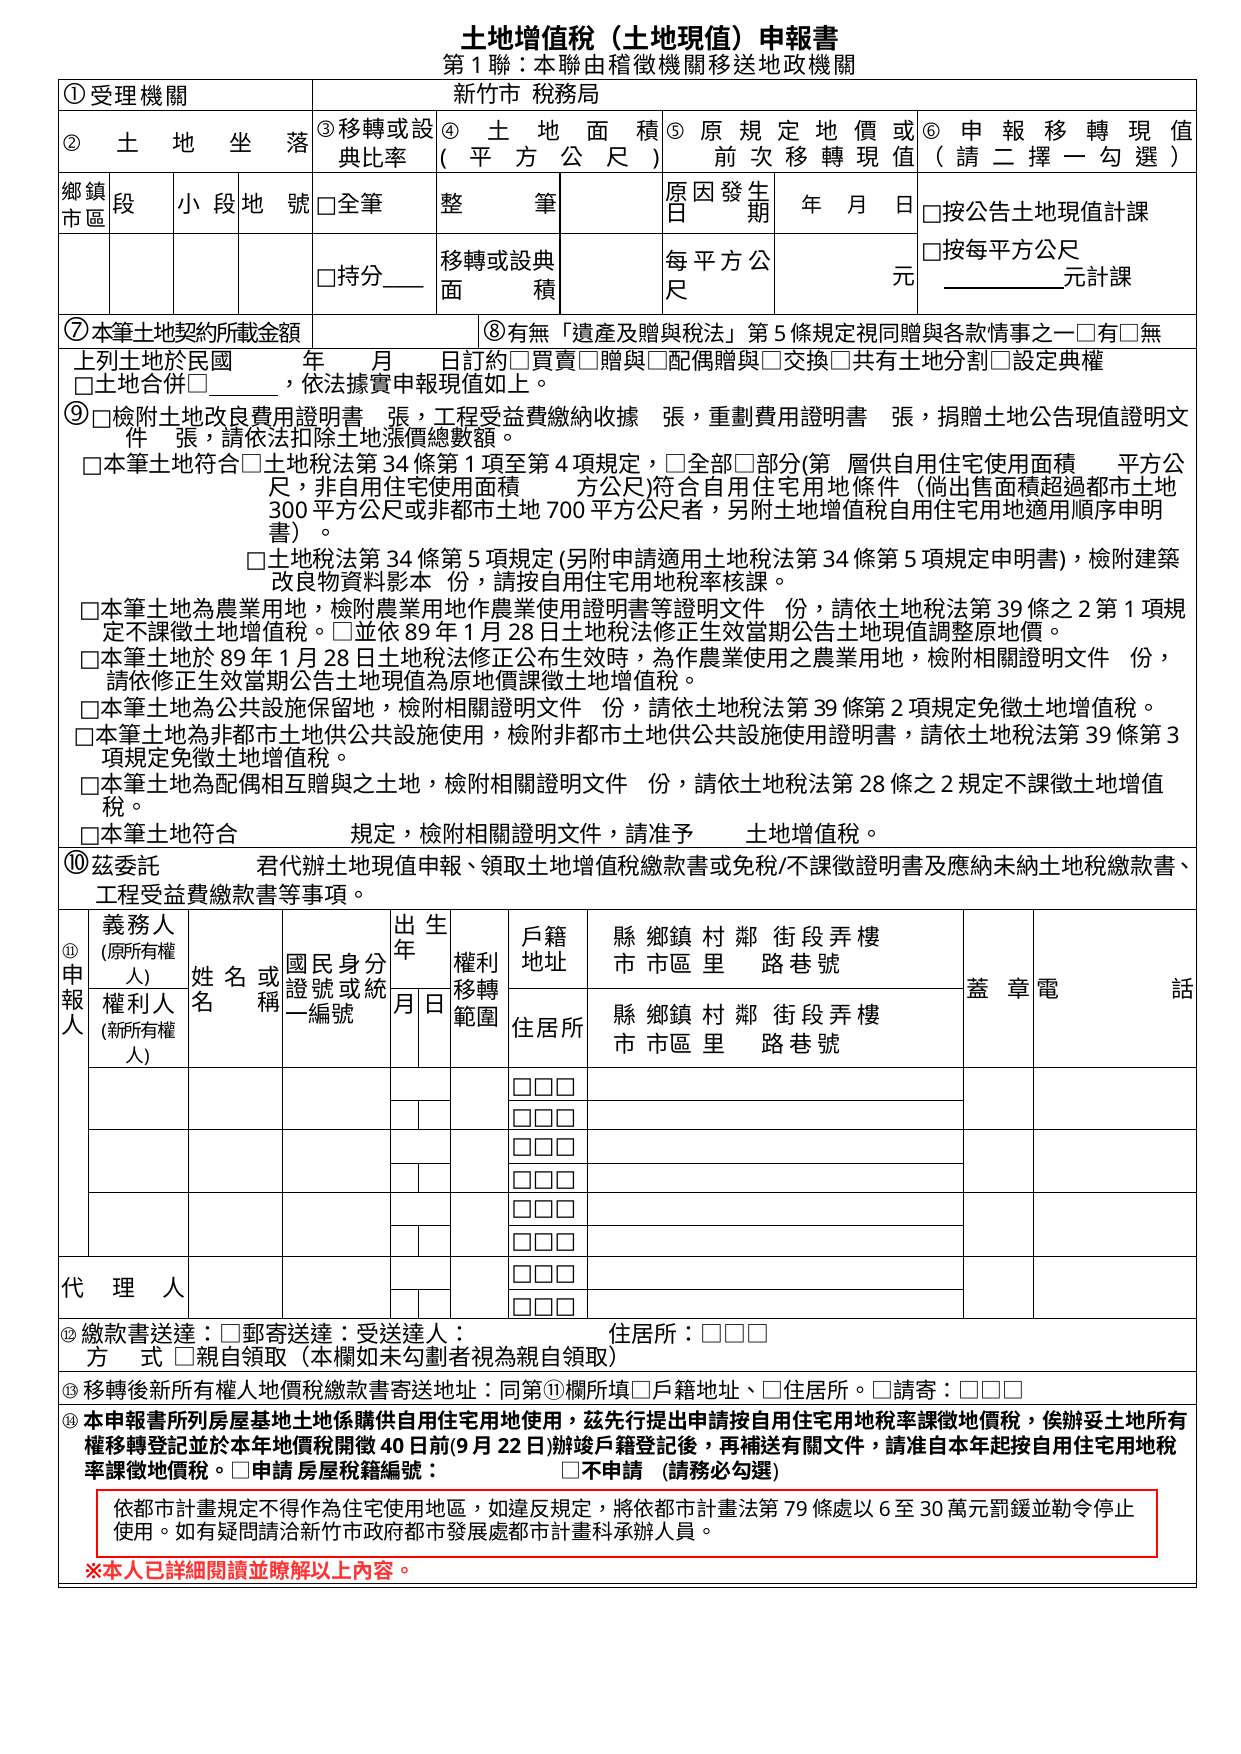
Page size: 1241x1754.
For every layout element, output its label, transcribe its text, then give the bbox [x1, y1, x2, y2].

table_cell □□□ [509, 1226, 587, 1256]
table_cell [451, 1068, 508, 1129]
table_cell ⑭本申報書所列房屋基地土地係購供自用住宅用地使用，茲先行提出申請按自用住宅用地稅率課徵地價稅，俟辦妥土地所有權移轉登記並於本年地價稅開徵40日前(9月22日)辦竣戶籍登記後，再補送有關文件，請准自本年起按自用住宅用地稅率課徵地價稅。□申請 房屋稅籍編號： □不申請 (請務必勾選) ※本人已詳細閱讀並瞭解以上內容。 [59, 1405, 1196, 1583]
table_cell 年 月 日 [775, 173, 917, 233]
table_cell [419, 1290, 450, 1318]
table_cell [391, 1101, 418, 1129]
table_cell 移轉或設典比率 [313, 111, 436, 172]
table_cell 原規定地價或 前次移轉現值 [663, 111, 917, 172]
table_cell [89, 1130, 188, 1192]
table_cell 土地坐落 [59, 111, 312, 172]
table_cell [189, 1130, 282, 1192]
table_cell [561, 173, 662, 233]
table_cell 上列土地於民國 年 月 日訂約□買賣□贈與□配偶贈與□交換□共有土地分割□設定典權 □土地合併□ ，依法據實申報現值如上。 □檢附土地改良費用證明書 張，工程受益費繳納收據 張，重劃費用證明書 張，捐贈土地公告現值證明文件 張，請依法扣除土地漲價總數額。 □本筆土地符合□土地稅法第34條第1項至第4項規定，□全部□部分(第 層供自用住宅使用面積 平方公尺，非自用住宅使用面積 方公尺)符合自用住宅用地條件（倘出售面積超過都市土地300平方公尺或非都市土地700平方公尺者，另附土地增值稅自用住宅用地適用順序申明書）。 □土地稅法第34條第5項規定 (另附申請適用土地稅法第34條第5項規定申明書)，檢附建築改良物資料影本 份，請按自用住宅用地稅率核課。 □本筆土地為農業用地，檢附農業用地作農業使用證明書等證明文件 份，請依土地稅法第39條之2第1項規定不課徵土地增值稅。□並依89年1月28日土地稅法修正生效當期公告土地現值調整原地價。 □本筆土地於89年1月28日土地稅法修正公布生效時，為作農業使用之農業用地，檢附相關證明文件 份，請依修正生效當期公告土地現值為原地價課徵土地增值稅。 □本筆土地為公共設施保留地，檢附相關證明文件 份，請依土地稅法第39條第2項規定免徵土地增值稅。 □本筆土地為非都市土地供公共設施使用，檢附非都市土地供公共設施使用證明書，請依土地稅法第39條第3項規定免徵土地增值稅。 □本筆土地為配偶相互贈與之土地，檢附相關證明文件 份，請依土地稅法第28條之2規定不課徵土地增值稅。 □本筆土地符合 規定，檢附相關證明文件，請准予 土地增值稅。 [59, 349, 1196, 847]
text 土地增值稅（土地現值）申報書 [89, 25, 1211, 54]
table_cell [451, 1193, 508, 1256]
table_cell 鄉鎮 市區 [59, 173, 109, 233]
table_cell [189, 1068, 282, 1129]
table_cell 申報移轉現值 （請二擇一勾選） [918, 111, 1196, 172]
table_cell 姓名或 名稱 [189, 910, 282, 1067]
table_cell [588, 1130, 963, 1163]
table_cell □□□ [509, 1068, 587, 1100]
table_cell [588, 1068, 963, 1100]
table_cell □□□ [509, 1101, 587, 1129]
table_cell [451, 1257, 508, 1318]
table_cell □□□ [509, 1193, 587, 1225]
table_cell [964, 1193, 1033, 1256]
table_cell 地號 [239, 173, 312, 233]
table_cell □按公告土地現值計課 □按每平方公尺 元計課 [918, 173, 1196, 314]
table_cell [283, 1193, 390, 1256]
table_cell [588, 1193, 963, 1225]
table_cell [1034, 1193, 1196, 1256]
table_cell □□□ [509, 1130, 587, 1163]
table_cell [391, 1226, 418, 1256]
table_cell [391, 1290, 418, 1318]
table_cell 戶籍 地址 [509, 910, 587, 988]
table_cell [964, 1257, 1033, 1318]
table_cell [110, 234, 173, 314]
text 第1聯：本聯由稽徵機關移送地政機關 [89, 54, 1211, 79]
table_cell [561, 234, 662, 314]
table_cell 原因發生 日期 [663, 173, 774, 233]
table_cell [313, 315, 478, 347]
table_cell 小段 [174, 173, 238, 233]
table_cell [391, 1257, 450, 1289]
table_cell [239, 234, 312, 314]
table_cell 月 [391, 989, 418, 1067]
table_cell 元 [775, 234, 917, 314]
table_cell □全筆 [313, 173, 436, 233]
table_cell □□□ [509, 1257, 587, 1289]
table_cell [189, 1193, 282, 1256]
table_cell [59, 234, 109, 314]
table_cell [89, 1193, 188, 1256]
table_cell [964, 1130, 1033, 1192]
table_cell [588, 1290, 963, 1318]
table_cell [964, 1068, 1033, 1129]
table_cell □持分____ [313, 234, 436, 314]
table_cell [419, 1226, 450, 1256]
table_cell ⑬移轉後新所有權人地價稅繳款書寄送地址：同第⑪欄所填□戶籍地址、□住居所。□請寄：□□□ [59, 1372, 1196, 1404]
table_cell 國民身分證號或統一編號 [283, 910, 390, 1067]
table_cell [419, 1101, 450, 1129]
table_cell [1034, 1068, 1196, 1129]
table_header 新竹市 稅務局 [313, 80, 1196, 110]
table_cell 整筆 [437, 173, 559, 233]
table_cell 有無「遺產及贈與稅法」第5條規定視同贈與各款情事之一□有□無 [479, 315, 1196, 347]
table_cell 權利人 (新所有權人) [89, 989, 188, 1067]
table_cell 每平方公尺 [663, 234, 774, 314]
table_cell [1034, 1257, 1196, 1318]
table_cell [1034, 1130, 1196, 1192]
table_cell ⑪申報人 [59, 910, 88, 1256]
table_cell [189, 1257, 282, 1318]
table_cell [174, 234, 238, 314]
table_cell 日 [419, 989, 450, 1067]
table_cell [89, 1068, 188, 1129]
table_cell [283, 1130, 390, 1192]
table_cell [391, 1068, 450, 1100]
table_cell 移轉或設典 面積 [437, 234, 559, 314]
table_cell □□□ [509, 1290, 587, 1318]
table_cell [588, 1257, 963, 1289]
table_cell 權利移轉範圍 [451, 910, 508, 1067]
table_header 受理機關 [59, 80, 312, 110]
table_cell [588, 1226, 963, 1256]
table_cell □□□ [509, 1164, 587, 1192]
table_cell ⑫繳款書送達：□郵寄送達：受送達人： 住居所：□□□ 方 式 □親自領取（本欄如未勾劃者視為親自領取） [59, 1319, 1196, 1371]
table_cell 土地面積 (平方公尺) [437, 111, 662, 172]
table_cell [588, 1101, 963, 1129]
table_cell [419, 1164, 450, 1192]
table_cell [588, 1164, 963, 1192]
table_cell 義務人 (原所有權人) [89, 910, 188, 988]
table_cell [283, 1257, 390, 1318]
table_cell 縣 鄉鎮 村 鄰 街 段 弄 樓 市 市區 里 路 巷 號 [588, 989, 963, 1067]
table_cell 本筆土地契約所載金額 [59, 315, 312, 347]
table_cell 茲委託 君代辦土地現值申報、領取土地增值稅繳款書或免稅/不課徵證明書及應納未納土地稅繳款書、工程受益費繳款書等事項。 [59, 848, 1196, 909]
table_cell [391, 1164, 418, 1192]
table_cell [391, 1130, 450, 1163]
table_cell 住居所 [509, 989, 587, 1067]
table_cell 段 [110, 173, 173, 233]
table_cell [451, 1130, 508, 1192]
table_cell 蓋章 [964, 910, 1033, 1067]
table_cell 縣 鄉鎮 村 鄰 街 段 弄 樓 市 市區 里 路 巷 號 [588, 910, 963, 988]
table_cell [283, 1068, 390, 1129]
table_cell 電話 [1034, 910, 1196, 1067]
table_cell 出生年 [391, 910, 450, 988]
table_cell 代理人 [59, 1257, 188, 1318]
table_cell [391, 1193, 450, 1225]
